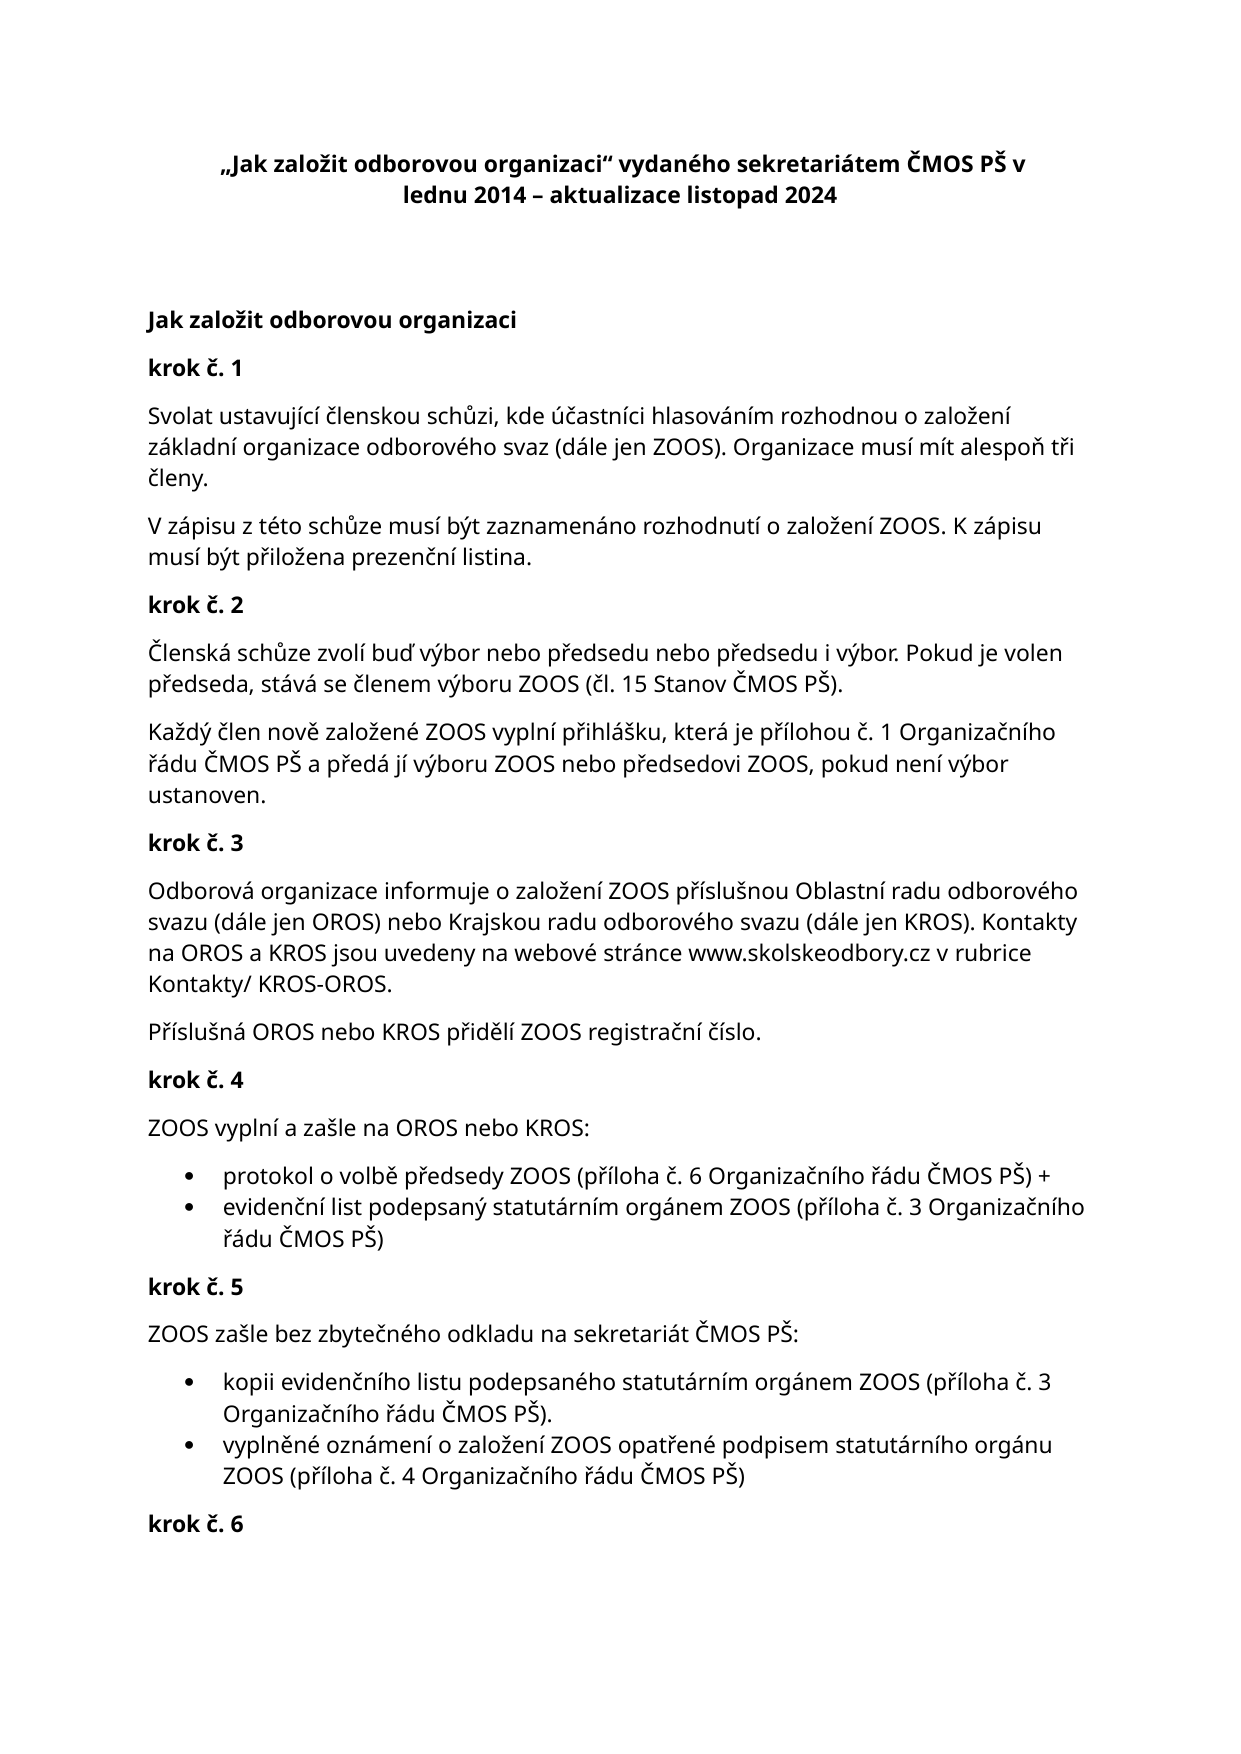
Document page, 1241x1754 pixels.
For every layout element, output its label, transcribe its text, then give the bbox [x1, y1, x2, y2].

text Svolat ustavující členskou schůzi, kde účastníci hlasováním rozhodnou o založení základní organizace odborového svaz (dále jen ZOOS). Organizace musí mít alespoň tři členy. [148, 400, 1093, 493]
text krok č. 1 [148, 352, 1093, 383]
text ZOOS vyplní a zašle na OROS nebo KROS: [148, 1112, 1093, 1143]
text krok č. 5 [148, 1271, 1093, 1302]
text Příslušná OROS nebo KROS přidělí ZOOS registrační číslo. [148, 1016, 1093, 1048]
text krok č. 6 [148, 1508, 1093, 1539]
list vyplněné oznámení o založení ZOOS opatřené podpisem statutárního orgánu ZOOS (příloha č. 4 Organizačního řádu ČMOS PŠ) [185, 1429, 1093, 1491]
text krok č. 3 [148, 827, 1093, 858]
text Jak založit odborovou organizaci [148, 304, 1093, 335]
text „Jak založit odborovou organizaci“ vydaného sekretariátem ČMOS PŠ v [148, 148, 1093, 179]
list kopii evidenčního listu podepsaného statutárním orgánem ZOOS (příloha č. 3 Organizačního řádu ČMOS PŠ). [185, 1366, 1093, 1429]
text V zápisu z této schůze musí být zaznamenáno rozhodnutí o založení ZOOS. K zápisu musí být přiložena prezenční listina. [148, 510, 1093, 573]
text Odborová organizace informuje o založení ZOOS příslušnou Oblastní radu odborového svazu (dále jen OROS) nebo Krajskou radu odborového svazu (dále jen KROS). Kontakty na OROS a KROS jsou uvedeny na webové stránce www.skolskeodbory.cz v rubrice Kontakty/ KROS-OROS. [148, 875, 1093, 1000]
text Členská schůze zvolí buď výbor nebo předsedu nebo předsedu i výbor. Pokud je volen předseda, stává se členem výboru ZOOS (čl. 15 Stanov ČMOS PŠ). [148, 637, 1093, 700]
list evidenční list podepsaný statutárním orgánem ZOOS (příloha č. 3 Organizačního řádu ČMOS PŠ) [185, 1191, 1093, 1254]
text krok č. 4 [148, 1064, 1093, 1096]
text krok č. 2 [148, 589, 1093, 621]
text lednu 2014 – aktualizace listopad 2024 [148, 179, 1093, 210]
list protokol o volbě předsedy ZOOS (příloha č. 6 Organizačního řádu ČMOS PŠ) + [185, 1160, 1093, 1191]
text ZOOS zašle bez zbytečného odkladu na sekretariát ČMOS PŠ: [148, 1318, 1093, 1350]
text Každý člen nově založené ZOOS vyplní přihlášku, která je přílohou č. 1 Organizačního řádu ČMOS PŠ a předá jí výboru ZOOS nebo předsedovi ZOOS, pokud není výbor ustanoven. [148, 716, 1093, 810]
